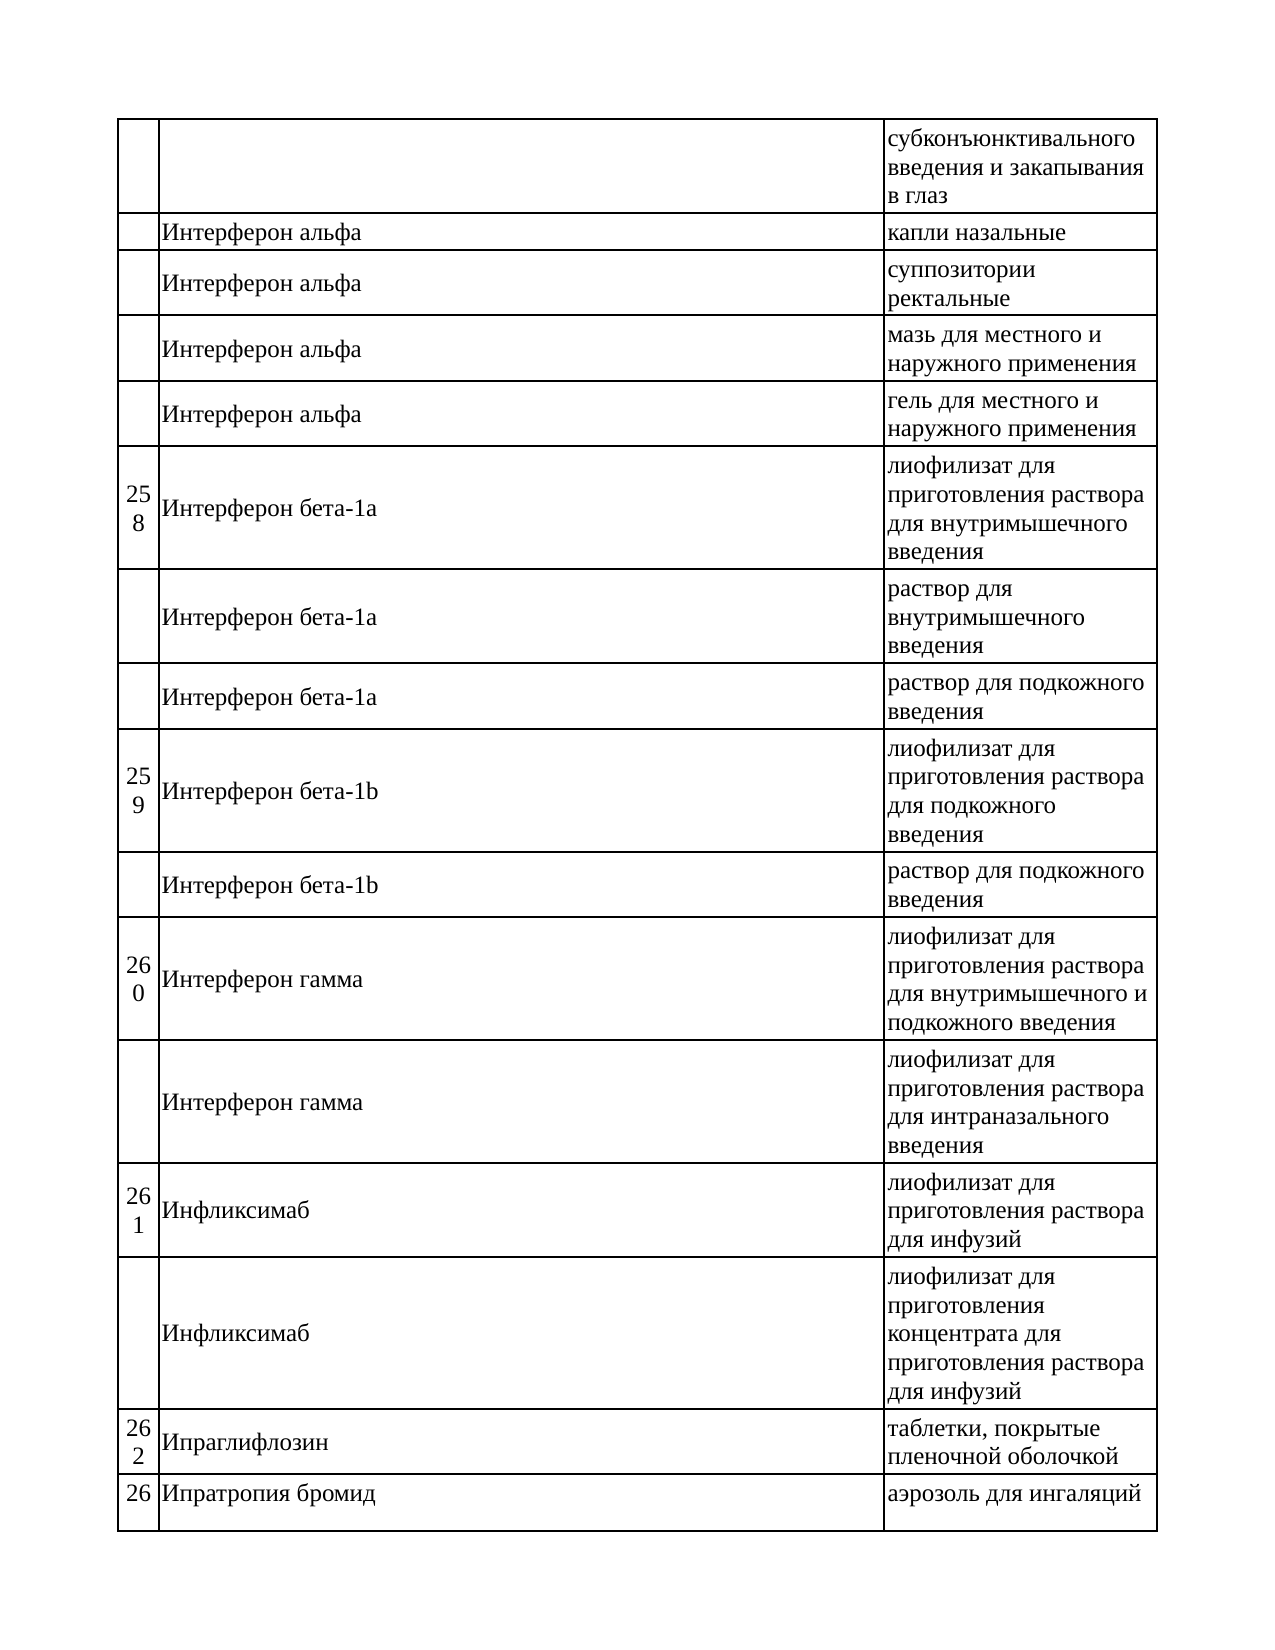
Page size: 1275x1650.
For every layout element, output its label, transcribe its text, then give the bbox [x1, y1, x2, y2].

table_cell Интерферон бета-1b [160, 730, 883, 851]
table_cell Интерферон гамма [160, 1041, 883, 1162]
table_cell гель для местного и наружного применения [885, 382, 1156, 445]
table_cell [119, 664, 158, 728]
table_cell [119, 853, 158, 916]
table_cell лиофилизат для приготовления раствора для внутримышечного введения [885, 447, 1156, 568]
table_cell [160, 120, 883, 212]
table_cell лиофилизат для приготовления раствора для интраназального введения [885, 1041, 1156, 1162]
table_cell раствор для подкожного введения [885, 664, 1156, 728]
table_cell [119, 382, 158, 445]
table_cell 258 [119, 447, 158, 568]
table_cell [119, 570, 158, 662]
table_cell лиофилизат для приготовления концентрата для приготовления раствора для инфузий [885, 1258, 1156, 1408]
table_cell Интерферон гамма [160, 918, 883, 1039]
table_cell 26 [119, 1475, 158, 1530]
table_cell [119, 120, 158, 212]
table_cell Интерферон альфа [160, 251, 883, 314]
table_cell Инфликсимаб [160, 1258, 883, 1408]
table_cell Ипратропия бромид [160, 1475, 883, 1530]
table_cell раствор для внутримышечного введения [885, 570, 1156, 662]
table_cell [119, 214, 158, 249]
table_cell субконъюнктивального введения и закапывания в глаз [885, 120, 1156, 212]
table_cell аэрозоль для ингаляций [885, 1475, 1156, 1530]
table_cell Интерферон бета-1a [160, 570, 883, 662]
table_cell 262 [119, 1410, 158, 1473]
table_cell мазь для местного и наружного применения [885, 316, 1156, 380]
table_cell Интерферон бета-1a [160, 447, 883, 568]
table_cell [119, 1258, 158, 1408]
table_cell 261 [119, 1164, 158, 1256]
table_cell 259 [119, 730, 158, 851]
table_cell Интерферон альфа [160, 316, 883, 380]
table_cell лиофилизат для приготовления раствора для инфузий [885, 1164, 1156, 1256]
table_cell лиофилизат для приготовления раствора для подкожного введения [885, 730, 1156, 851]
table_cell [119, 251, 158, 314]
table_cell Интерферон бета-1b [160, 853, 883, 916]
table_cell Интерферон бета-1a [160, 664, 883, 728]
table_cell капли назальные [885, 214, 1156, 249]
table_cell таблетки, покрытые пленочной оболочкой [885, 1410, 1156, 1473]
table_cell Инфликсимаб [160, 1164, 883, 1256]
table_cell [119, 316, 158, 380]
table_cell [119, 1041, 158, 1162]
table_cell Интерферон альфа [160, 382, 883, 445]
table_cell 260 [119, 918, 158, 1039]
table_cell лиофилизат для приготовления раствора для внутримышечного и подкожного введения [885, 918, 1156, 1039]
table_cell раствор для подкожного введения [885, 853, 1156, 916]
table_cell Интерферон альфа [160, 214, 883, 249]
table_cell Ипраглифлозин [160, 1410, 883, 1473]
table_cell суппозитории ректальные [885, 251, 1156, 314]
